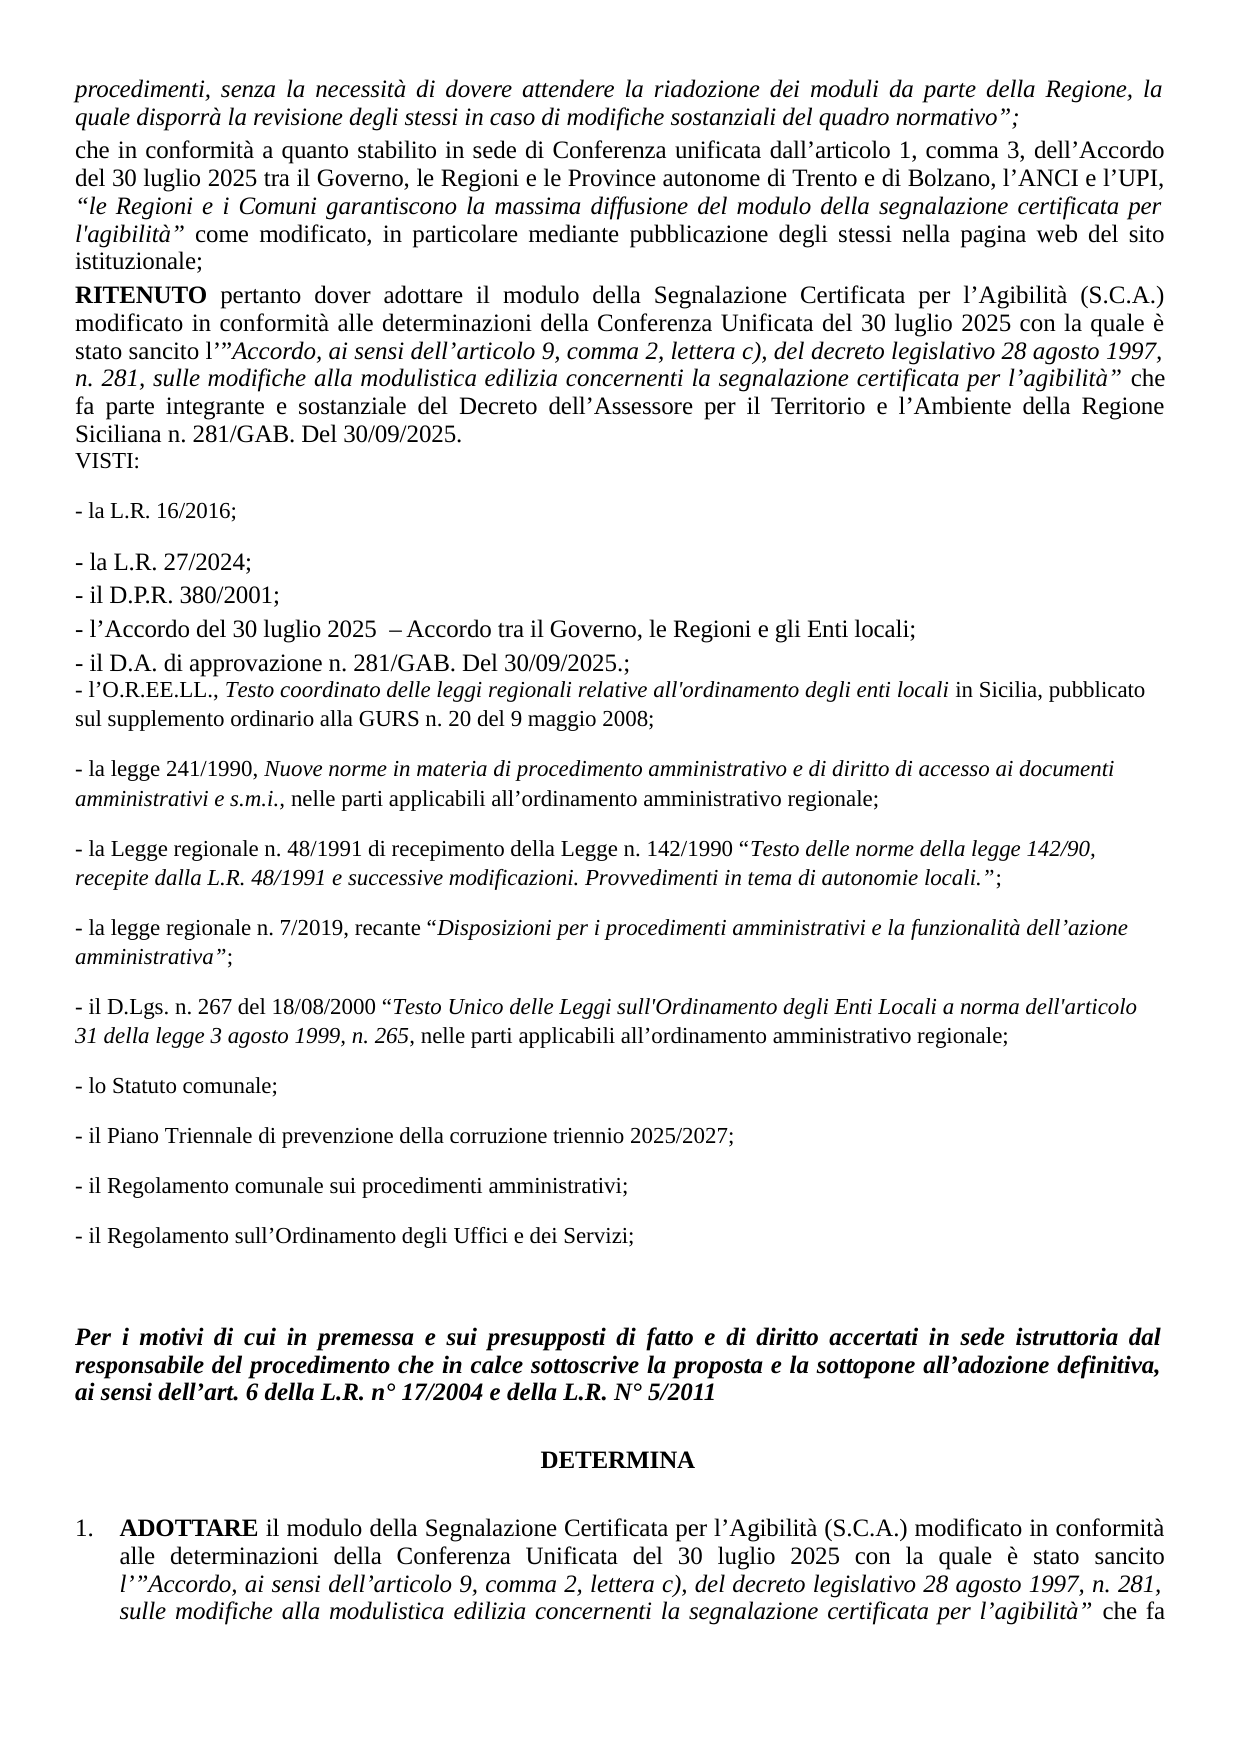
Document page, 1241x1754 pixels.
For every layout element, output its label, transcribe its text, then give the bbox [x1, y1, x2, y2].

text - la legge 241/1990, Nuove norme in materia di procedimento amministrativo e di diritto di accesso ai documenti amministrativi e s.m.i., nelle parti applicabili all’ordinamento amministrativo regionale; [75, 756, 1165, 811]
text - il Piano Triennale di prevenzione della corruzione triennio 2025/2027; [75, 1123, 1165, 1148]
text - il D.A. di approvazione n. 281/GAB. Del 30/09/2025.; [75, 649, 1165, 677]
text - il D.P.R. 380/2001; [75, 582, 1165, 609]
text - la legge regionale n. 7/2019, recante “Disposizioni per i procedimenti amministrativi e la funzionalità dell’azione amministrativa”; [75, 915, 1165, 969]
text - il Regolamento sull’Ordinamento degli Uffici e dei Servizi; [75, 1223, 1165, 1248]
text - la L.R. 16/2016; [75, 498, 1165, 523]
text che in conformità a quanto stabilito in sede di Conferenza unificata dall’articolo 1, comma 3, dell’Accordo del 30 luglio 2025 tra il Governo, le Regioni e le Province autonome di Trento e di Bolzano, l’ANCI e l’UPI, “le Regioni e i Comuni garantiscono la massima diffusione del modulo della segnalazione certificata per l'agibilità” come modificato, in particolare mediante pubblicazione degli stessi nella pagina web del sito istituzionale; [75, 137, 1165, 275]
text - l’O.R.EE.LL., Testo coordinato delle leggi regionali relative all'ordinamento degli enti locali in Sicilia, pubblicato sul supplemento ordinario alla GURS n. 20 del 9 maggio 2008; [75, 677, 1165, 732]
text DETERMINA [75, 1446, 1165, 1474]
text - lo Statuto comunale; [75, 1073, 1165, 1098]
list ADOTTARE il modulo della Segnalazione Certificata per l’Agibilità (S.C.A.) modificato in conformità alle determinazioni della Conferenza Unificata del 30 luglio 2025 con la quale è stato sancito l’”Accordo, ai sensi dell’articolo 9, comma 2, lettera c), del decreto legislativo 28 agosto 1997, n. 281, sulle modifiche alla modulistica edilizia concernenti la segnalazione certificata per l’agibilità” che fa [75, 1514, 1165, 1625]
text Per i motivi di cui in premessa e sui presupposti di fatto e di diritto accertati in sede istruttoria dal responsabile del procedimento che in calce sottoscrive la proposta e la sottopone all’adozione definitiva, ai sensi dell’art. 6 della L.R. n° 17/2004 e della L.R. N° 5/2011 [75, 1323, 1165, 1406]
text procedimenti, senza la necessità di dovere attendere la riadozione dei moduli da parte della Regione, la quale disporrà la revisione degli stessi in caso di modifiche sostanziali del quadro normativo”; [75, 75, 1165, 130]
text - l’Accordo del 30 luglio 2025 – Accordo tra il Governo, le Regioni e gli Enti locali; [75, 616, 1165, 643]
text - il Regolamento comunale sui procedimenti amministrativi; [75, 1173, 1165, 1198]
text - la L.R. 27/2024; [75, 548, 1165, 575]
text - la Legge regionale n. 48/1991 di recepimento della Legge n. 142/1990 “Testo delle norme della legge 142/90, recepite dalla L.R. 48/1991 e successive modificazioni. Provvedimenti in tema di autonomie locali.”; [75, 836, 1165, 890]
text RITENUTO pertanto dover adottare il modulo della Segnalazione Certificata per l’Agibilità (S.C.A.) modificato in conformità alle determinazioni della Conferenza Unificata del 30 luglio 2025 con la quale è stato sancito l’”Accordo, ai sensi dell’articolo 9, comma 2, lettera c), del decreto legislativo 28 agosto 1997, n. 281, sulle modifiche alla modulistica edilizia concernenti la segnalazione certificata per l’agibilità” che fa parte integrante e sostanziale del Decreto dell’Assessore per il Territorio e l’Ambiente della Regione Siciliana n. 281/GAB. Del 30/09/2025. [75, 281, 1165, 448]
text - il D.Lgs. n. 267 del 18/08/2000 “Testo Unico delle Leggi sull'Ordinamento degli Enti Locali a norma dell'articolo 31 della legge 3 agosto 1999, n. 265, nelle parti applicabili all’ordinamento amministrativo regionale; [75, 994, 1165, 1048]
text VISTI: [75, 448, 1165, 473]
